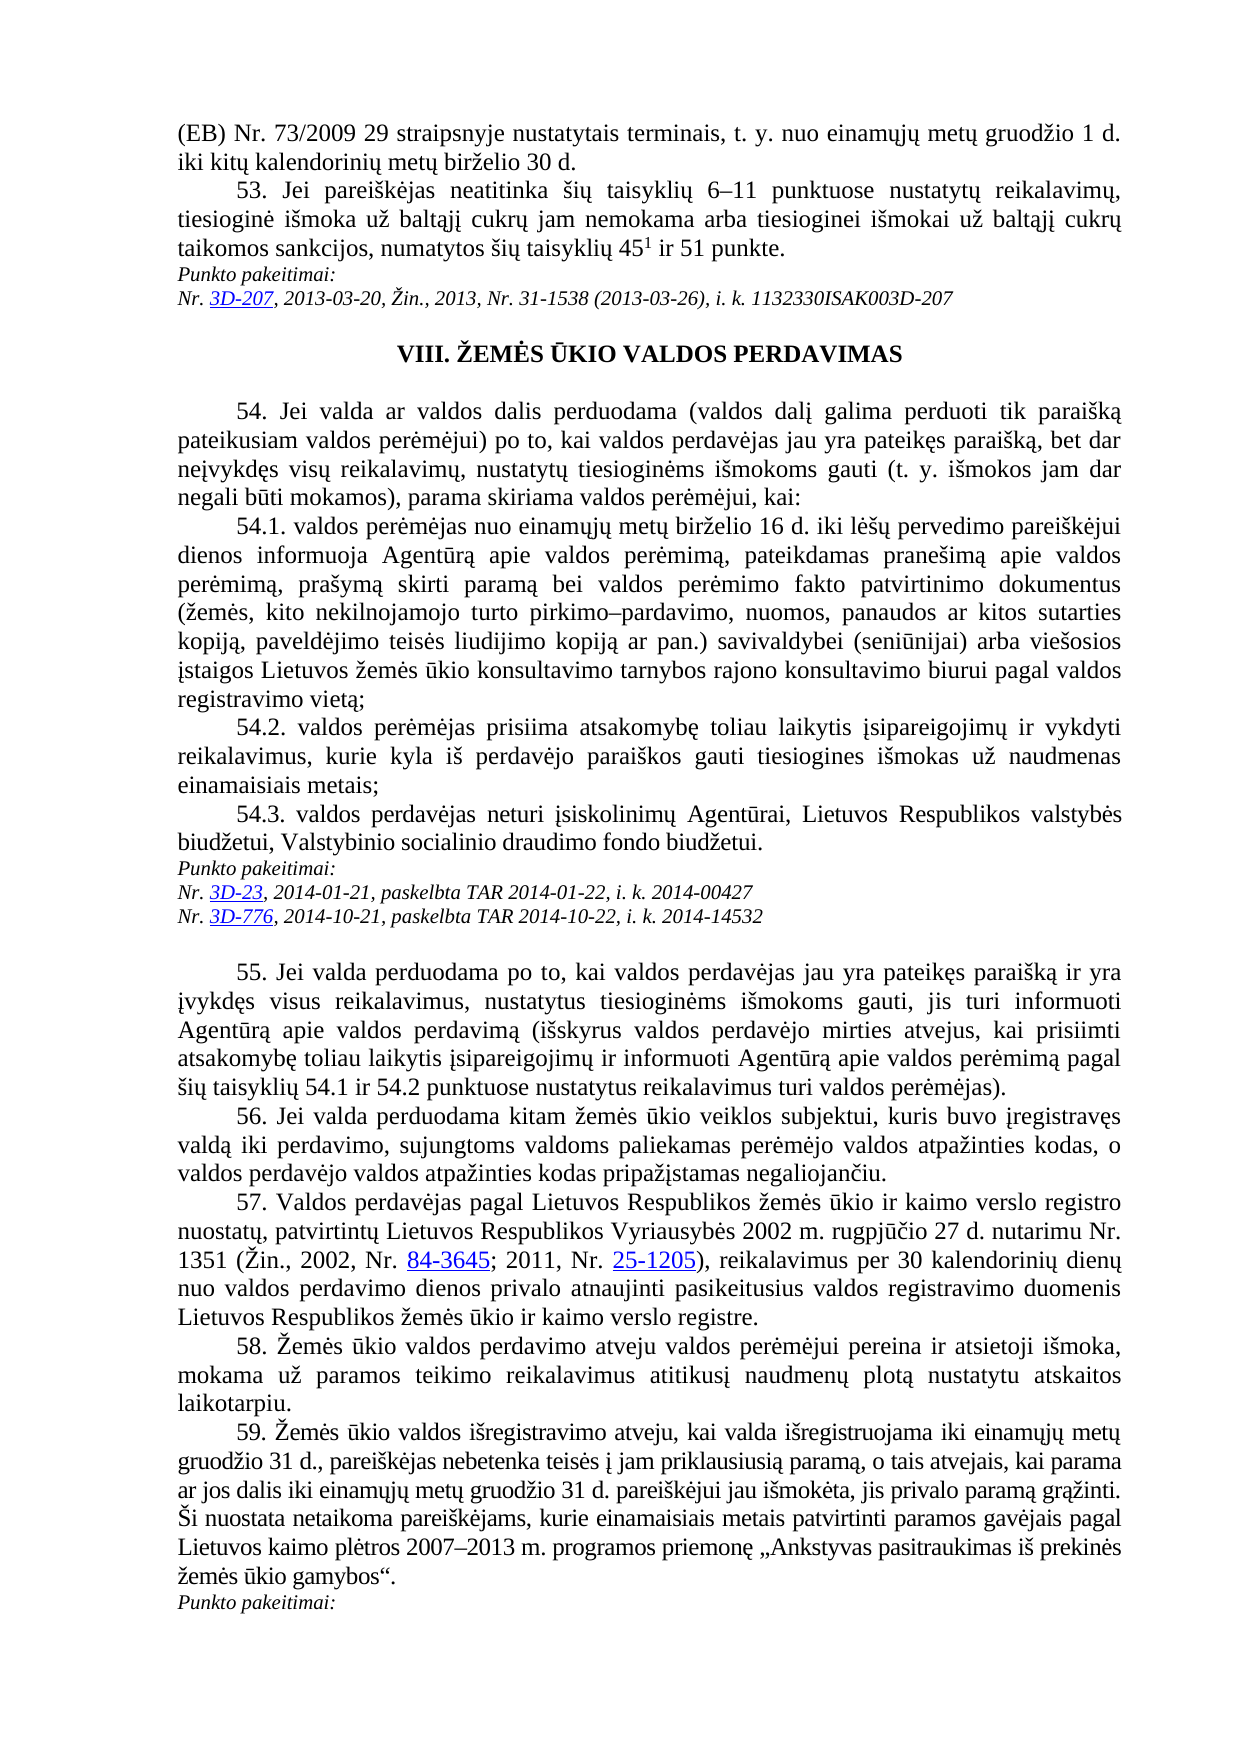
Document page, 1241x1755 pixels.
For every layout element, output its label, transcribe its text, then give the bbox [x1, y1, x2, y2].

text Punkto pakeitimai: [177, 1590, 1122, 1614]
text 55. Jei valda perduodama po to, kai valdos perdavėjas jau yra pateikęs paraišką ir yra įvykdęs visus reikalavimus, nustatytus tiesioginėms išmokoms gauti, jis turi informuoti Agentūrą apie valdos perdavimą (išskyrus valdos perdavėjo mirties atvejus, kai prisiimti atsakomybę toliau laikytis įsipareigojimų ir informuoti Agentūrą apie valdos perėmimą pagal šių taisyklių 54.1 ir 54.2 punktuose nustatytus reikalavimus turi valdos perėmėjas). [177, 957, 1122, 1101]
text 57. Valdos perdavėjas pagal Lietuvos Respublikos žemės ūkio ir kaimo verslo registro nuostatų, patvirtintų Lietuvos Respublikos Vyriausybės 2002 m. rugpjūčio 27 d. nutarimu Nr. 1351 (Žin., 2002, Nr. 84-3645; 2011, Nr. 25-1205), reikalavimus per 30 kalendorinių dienų nuo valdos perdavimo dienos privalo atnaujinti pasikeitusius valdos registravimo duomenis Lietuvos Respublikos žemės ūkio ir kaimo verslo registre. [177, 1187, 1122, 1331]
text (EB) Nr. 73/2009 29 straipsnyje nustatytais terminais, t. y. nuo einamųjų metų gruodžio 1 d. iki kitų kalendorinių metų birželio 30 d. [177, 118, 1122, 176]
text Punkto pakeitimai: [177, 262, 1122, 286]
text 54.1. valdos perėmėjas nuo einamųjų metų birželio 16 d. iki lėšų pervedimo pareiškėjui dienos informuoja Agentūrą apie valdos perėmimą, pateikdamas pranešimą apie valdos perėmimą, prašymą skirti paramą bei valdos perėmimo fakto patvirtinimo dokumentus (žemės, kito nekilnojamojo turto pirkimo–pardavimo, nuomos, panaudos ar kitos sutarties kopiją, paveldėjimo teisės liudijimo kopiją ar pan.) savivaldybei (seniūnijai) arba viešosios įstaigos Lietuvos žemės ūkio konsultavimo tarnybos rajono konsultavimo biurui pagal valdos registravimo vietą; [177, 511, 1122, 712]
text 59. Žemės ūkio valdos išregistravimo atveju, kai valda išregistruojama iki einamųjų metų gruodžio 31 d., pareiškėjas nebetenka teisės į jam priklausiusią paramą, o tais atvejais, kai parama ar jos dalis iki einamųjų metų gruodžio 31 d. pareiškėjui jau išmokėta, jis privalo paramą grąžinti. Ši nuostata netaikoma pareiškėjams, kurie einamaisiais metais patvirtinti paramos gavėjais pagal Lietuvos kaimo plėtros 2007–2013 m. programos priemonę „Ankstyvas pasitraukimas iš prekinės žemės ūkio gamybos“. [177, 1417, 1122, 1590]
text 53. Jei pareiškėjas neatitinka šių taisyklių 6–11 punktuose nustatytų reikalavimų, tiesioginė išmoka už baltąjį cukrų jam nemokama arba tiesioginei išmokai už baltąjį cukrų taikomos sankcijos, numatytos šių taisyklių 451 ir 51 punkte. [177, 176, 1122, 262]
text 54.3. valdos perdavėjas neturi įsiskolinimų Agentūrai, Lietuvos Respublikos valstybės biudžetui, Valstybinio socialinio draudimo fondo biudžetui. [177, 799, 1122, 856]
text 54.2. valdos perėmėjas prisiima atsakomybę toliau laikytis įsipareigojimų ir vykdyti reikalavimus, kurie kyla iš perdavėjo paraiškos gauti tiesiogines išmokas už naudmenas einamaisiais metais; [177, 712, 1122, 799]
text 56. Jei valda perduodama kitam žemės ūkio veiklos subjektui, kuris buvo įregistravęs valdą iki perdavimo, sujungtoms valdoms paliekamas perėmėjo valdos atpažinties kodas, o valdos perdavėjo valdos atpažinties kodas pripažįstamas negaliojančiu. [177, 1101, 1122, 1187]
text VIII. ŽEMĖS ŪKIO VALDOS PERDAVIMAS [177, 339, 1122, 367]
text Nr. 3D-776, 2014-10-21, paskelbta TAR 2014-10-22, i. k. 2014-14532 [177, 904, 1122, 928]
text 58. Žemės ūkio valdos perdavimo atveju valdos perėmėjui pereina ir atsietoji išmoka, mokama už paramos teikimo reikalavimus atitikusį naudmenų plotą nustatytu atskaitos laikotarpiu. [177, 1331, 1122, 1417]
text Nr. 3D-23, 2014-01-21, paskelbta TAR 2014-01-22, i. k. 2014-00427 [177, 880, 1122, 904]
text 54. Jei valda ar valdos dalis perduodama (valdos dalį galima perduoti tik paraišką pateikusiam valdos perėmėjui) po to, kai valdos perdavėjas jau yra pateikęs paraišką, bet dar neįvykdęs visų reikalavimų, nustatytų tiesioginėms išmokoms gauti (t. y. išmokos jam dar negali būti mokamos), parama skiriama valdos perėmėjui, kai: [177, 396, 1122, 511]
text Punkto pakeitimai: [177, 856, 1122, 880]
text Nr. 3D-207, 2013-03-20, Žin., 2013, Nr. 31-1538 (2013-03-26), i. k. 1132330ISAK003D-207 [177, 286, 1122, 310]
